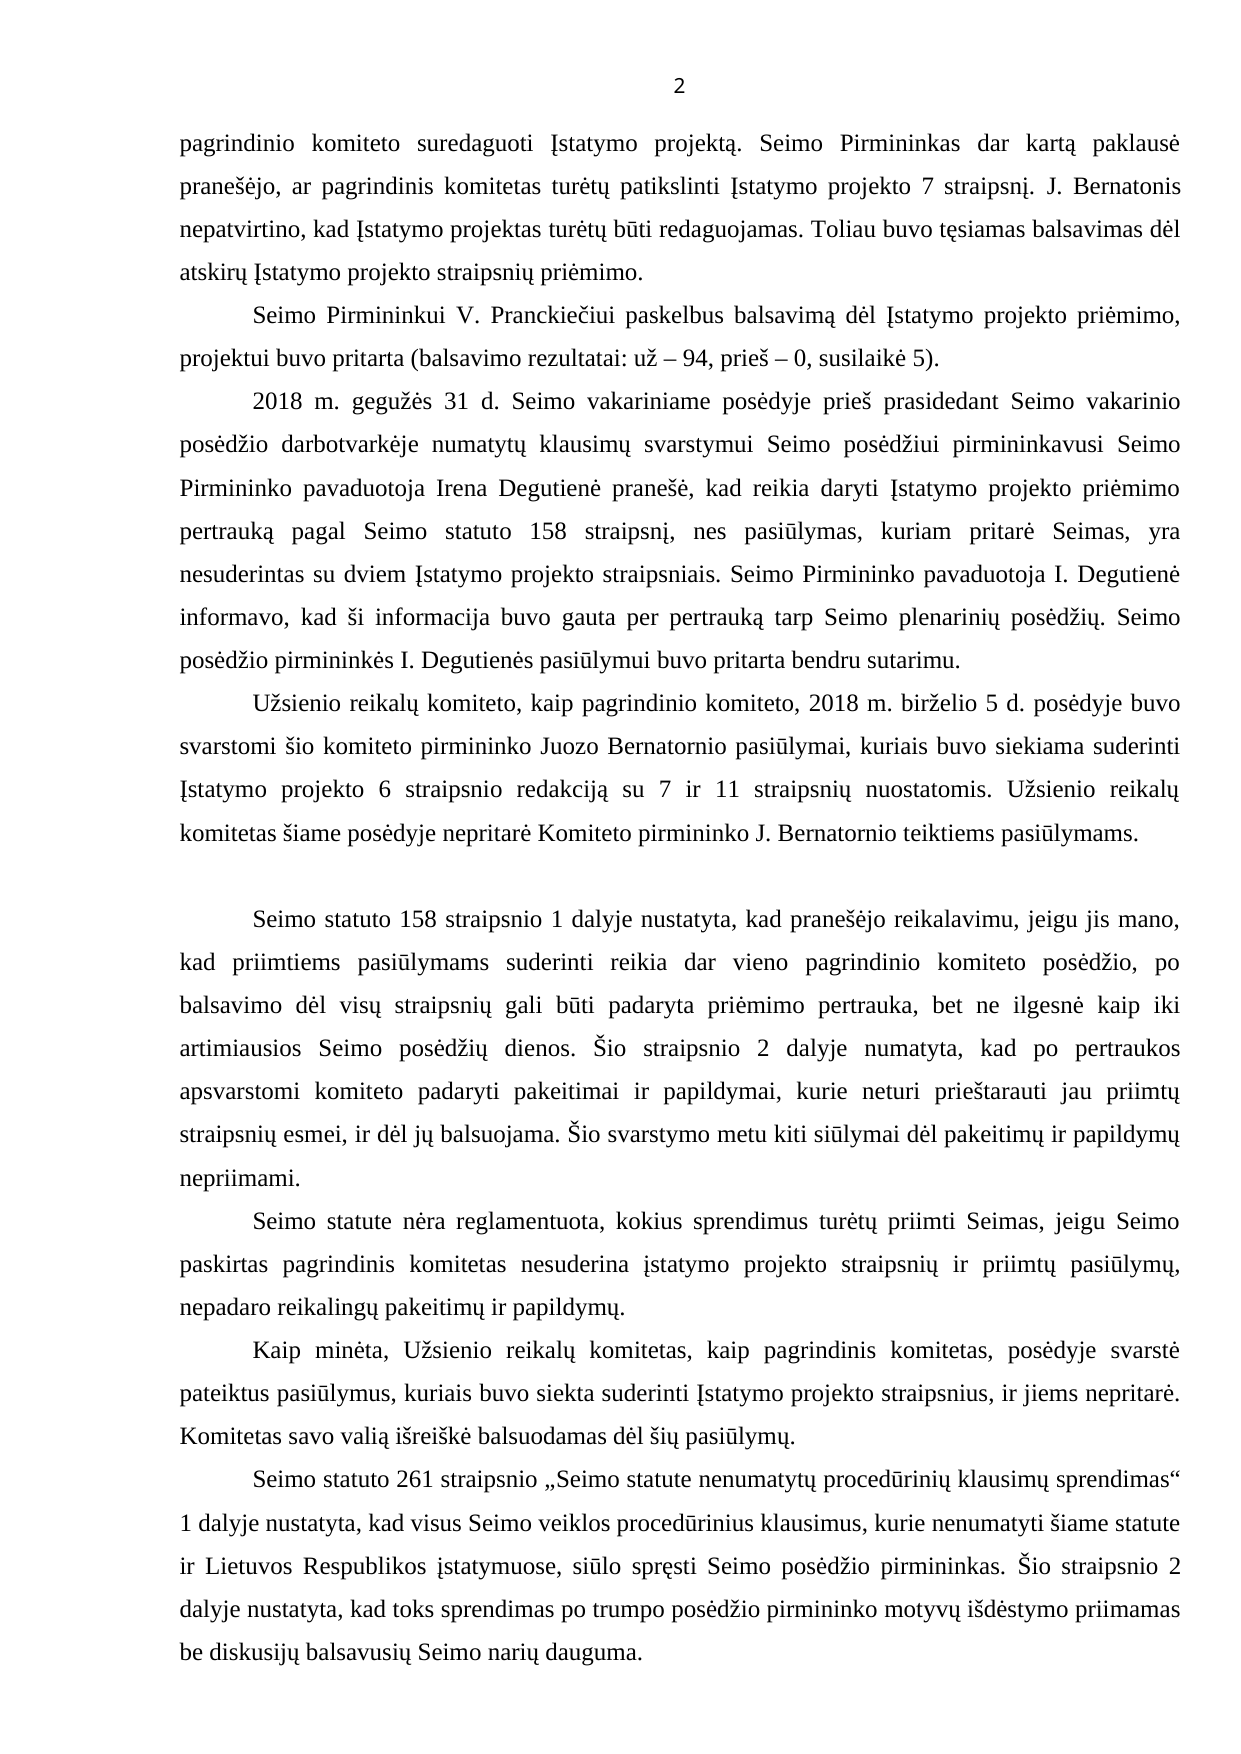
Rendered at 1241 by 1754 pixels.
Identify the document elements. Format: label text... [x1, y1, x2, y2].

text Seimo statuto 158 straipsnio 1 dalyje nustatyta, kad pranešėjo reikalavimu, jeigu jis mano, kad priimtiems pasiūlymams suderinti reikia dar vieno pagrindinio komiteto posėdžio, po balsavimo dėl visų straipsnių gali būti padaryta priėmimo pertrauka, bet ne ilgesnė kaip iki artimiausios Seimo posėdžių dienos. Šio straipsnio 2 dalyje numatyta, kad po pertraukos apsvarstomi komiteto padaryti pakeitimai ir papildymai, kurie neturi prieštarauti jau priimtų straipsnių esmei, ir dėl jų balsuojama. Šio svarstymo metu kiti siūlymai dėl pakeitimų ir papildymų nepriimami. [179, 904, 1181, 1191]
text Seimo statute nėra reglamentuota, kokius sprendimus turėtų priimti Seimas, jeigu Seimo paskirtas pagrindinis komitetas nesuderina įstatymo projekto straipsnių ir priimtų pasiūlymų, nepadaro reikalingų pakeitimų ir papildymų. [179, 1206, 1181, 1321]
text Kaip minėta, Užsienio reikalų komitetas, kaip pagrindinis komitetas, posėdyje svarstė pateiktus pasiūlymus, kuriais buvo siekta suderinti Įstatymo projekto straipsnius, ir jiems nepritarė. Komitetas savo valią išreiškė balsuodamas dėl šių pasiūlymų. [179, 1335, 1181, 1450]
text Seimo statuto 261 straipsnio „Seimo statute nenumatytų procedūrinių klausimų sprendimas“ 1 dalyje nustatyta, kad visus Seimo veiklos procedūrinius klausimus, kurie nenumatyti šiame statute ir Lietuvos Respublikos įstatymuose, siūlo spręsti Seimo posėdžio pirmininkas. Šio straipsnio 2 dalyje nustatyta, kad toks sprendimas po trumpo posėdžio pirmininko motyvų išdėstymo priimamas be diskusijų balsavusių Seimo narių dauguma. [179, 1464, 1181, 1666]
text Seimo Pirmininkui V. Pranckiečiui paskelbus balsavimą dėl Įstatymo projekto priėmimo, projektui buvo pritarta (balsavimo rezultatai: už – 94, prieš – 0, susilaikė 5). [179, 300, 1181, 372]
text Užsienio reikalų komiteto, kaip pagrindinio komiteto, 2018 m. birželio 5 d. posėdyje buvo svarstomi šio komiteto pirmininko Juozo Bernatornio pasiūlymai, kuriais buvo siekiama suderinti Įstatymo projekto 6 straipsnio redakciją su 7 ir 11 straipsnių nuostatomis. Užsienio reikalų komitetas šiame posėdyje nepritarė Komiteto pirmininko J. Bernatornio teiktiems pasiūlymams. [179, 688, 1181, 846]
text 2018 m. gegužės 31 d. Seimo vakariniame posėdyje prieš prasidedant Seimo vakarinio posėdžio darbotvarkėje numatytų klausimų svarstymui Seimo posėdžiui pirmininkavusi Seimo Pirmininko pavaduotoja Irena Degutienė pranešė, kad reikia daryti Įstatymo projekto priėmimo pertrauką pagal Seimo statuto 158 straipsnį, nes pasiūlymas, kuriam pritarė Seimas, yra nesuderintas su dviem Įstatymo projekto straipsniais. Seimo Pirmininko pavaduotoja I. Degutienė informavo, kad ši informacija buvo gauta per pertrauką tarp Seimo plenarinių posėdžių. Seimo posėdžio pirmininkės I. Degutienės pasiūlymui buvo pritarta bendru sutarimu. [179, 386, 1181, 674]
text pagrindinio komiteto suredaguoti Įstatymo projektą. Seimo Pirmininkas dar kartą paklausė pranešėjo, ar pagrindinis komitetas turėtų patikslinti Įstatymo projekto 7 straipsnį. J. Bernatonis nepatvirtino, kad Įstatymo projektas turėtų būti redaguojamas. Toliau buvo tęsiamas balsavimas dėl atskirų Įstatymo projekto straipsnių priėmimo. [179, 128, 1181, 286]
